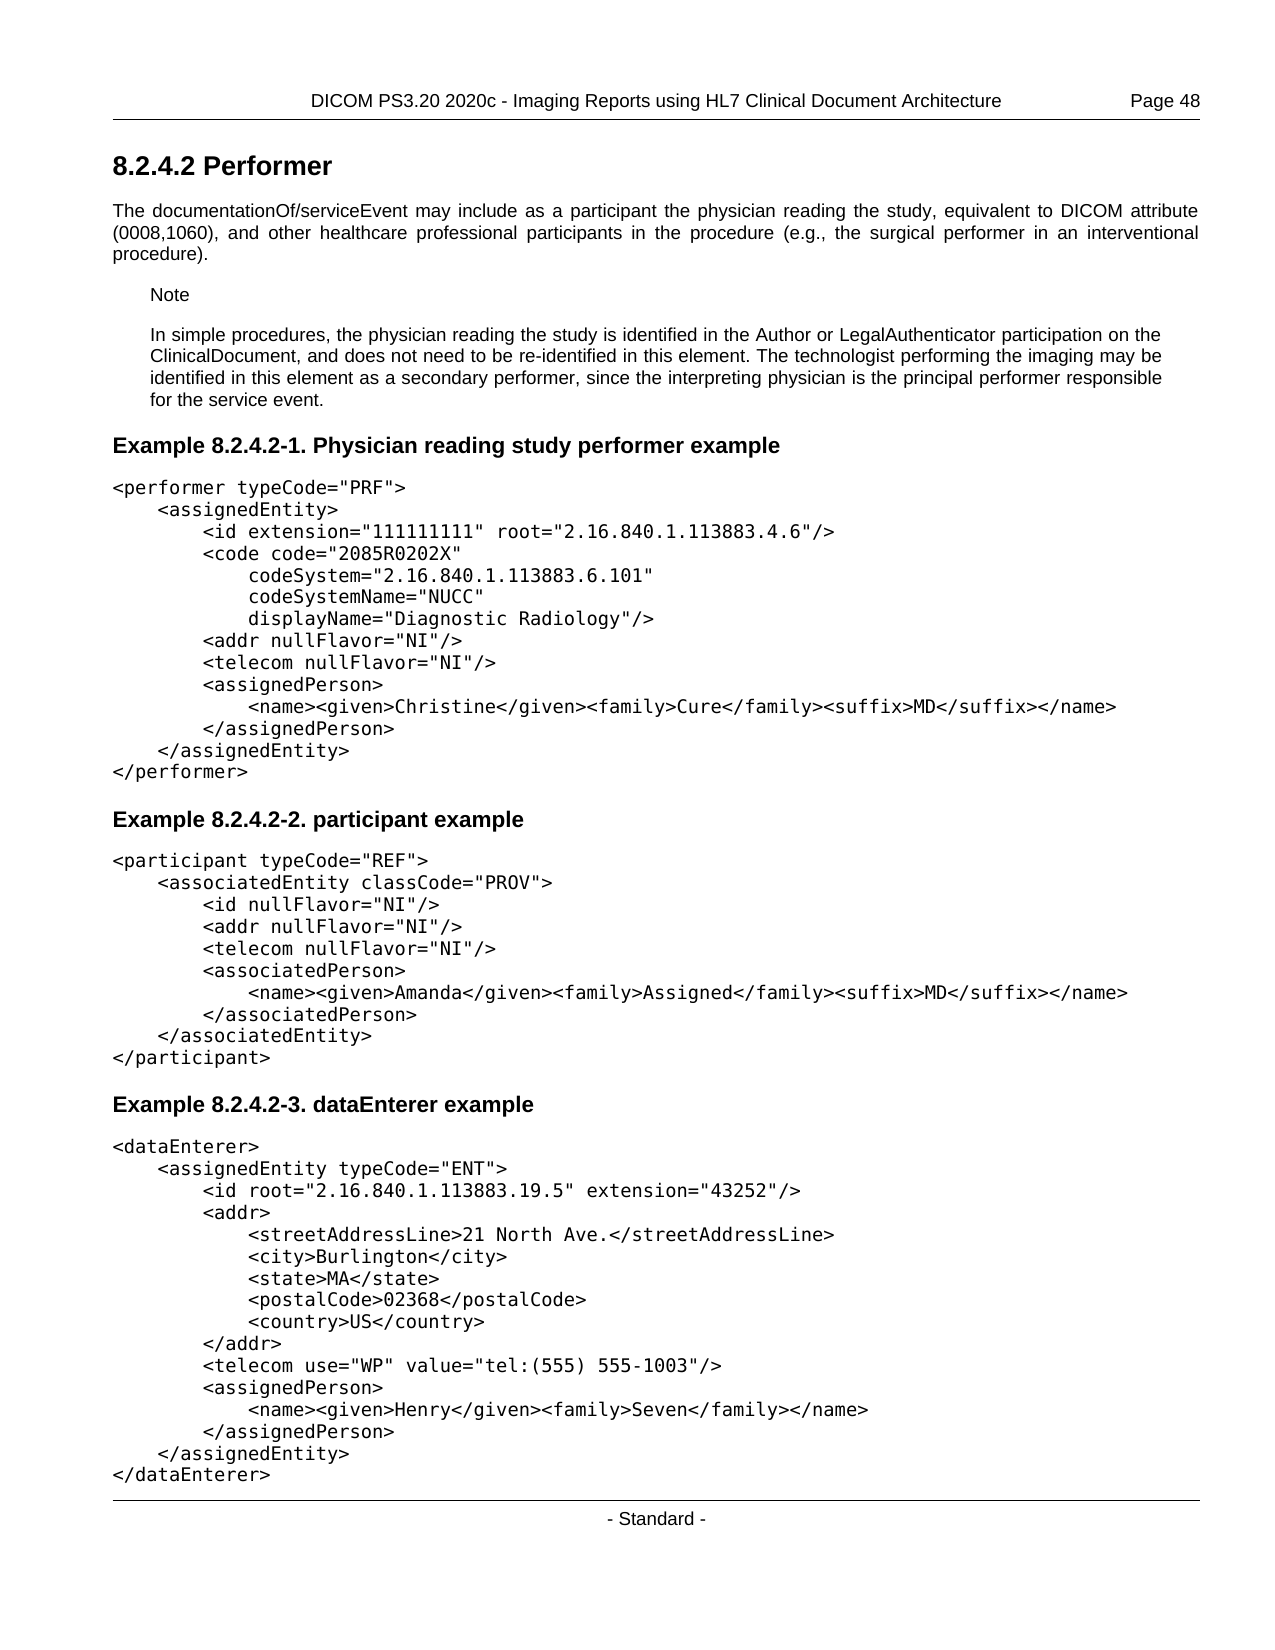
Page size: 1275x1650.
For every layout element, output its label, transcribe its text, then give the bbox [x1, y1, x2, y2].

text In simple procedures, the physician reading the study is identified in the Author or LegalAuthenticator participation on the ClinicalDocument, and does not need to be re-identified in this element. The technologist performing the imaging may be identified in this element as a secondary performer, since the interpreting physician is the principal performer responsible for the service event. [150, 324, 1162, 410]
text <performer typeCode="PRF"> <assignedEntity> <id extension="111111111" root="2.16.840.1.113883.4.6"/> <code code="2085R0202X" codeSystem="2.16.840.1.113883.6.101" codeSystemName="NUCC" displayName="Diagnostic Radiology"/> <addr nullFlavor="NI"/> <telecom nullFlavor="NI"/> <assignedPerson> <name><given>Christine</given><family>Cure</family><suffix>MD</suffix></name> </assignedPerson> </assignedEntity> </performer> [112, 477, 1200, 783]
text Example 8.2.4.2-2. participant example [112, 806, 1200, 832]
text Note [150, 283, 1162, 305]
text Example 8.2.4.2-3. dataEnterer example [112, 1092, 1200, 1117]
text <participant typeCode="REF"> <associatedEntity classCode="PROV"> <id nullFlavor="NI"/> <addr nullFlavor="NI"/> <telecom nullFlavor="NI"/> <associatedPerson> <name><given>Amanda</given><family>Assigned</family><suffix>MD</suffix></name> </associatedPerson> </associatedEntity> </participant> [112, 850, 1200, 1069]
text 8.2.4.2 Performer [112, 150, 1200, 181]
text <dataEnterer> <assignedEntity typeCode="ENT"> <id root="2.16.840.1.113883.19.5" extension="43252"/> <addr> <streetAddressLine>21 North Ave.</streetAddressLine> <city>Burlington</city> <state>MA</state> <postalCode>02368</postalCode> <country>US</country> </addr> <telecom use="WP" value="tel:(555) 555-1003"/> <assignedPerson> <name><given>Henry</given><family>Seven</family></name> </assignedPerson> </assignedEntity> </dataEnterer> [112, 1136, 1200, 1486]
text Example 8.2.4.2-1. Physician reading study performer example [112, 432, 1200, 458]
text The documentationOf/serviceEvent may include as a participant the physician reading the study, equivalent to DICOM attribute (0008,1060), and other healthcare professional participants in the procedure (e.g., the surgical performer in an interventional procedure). [112, 200, 1200, 265]
